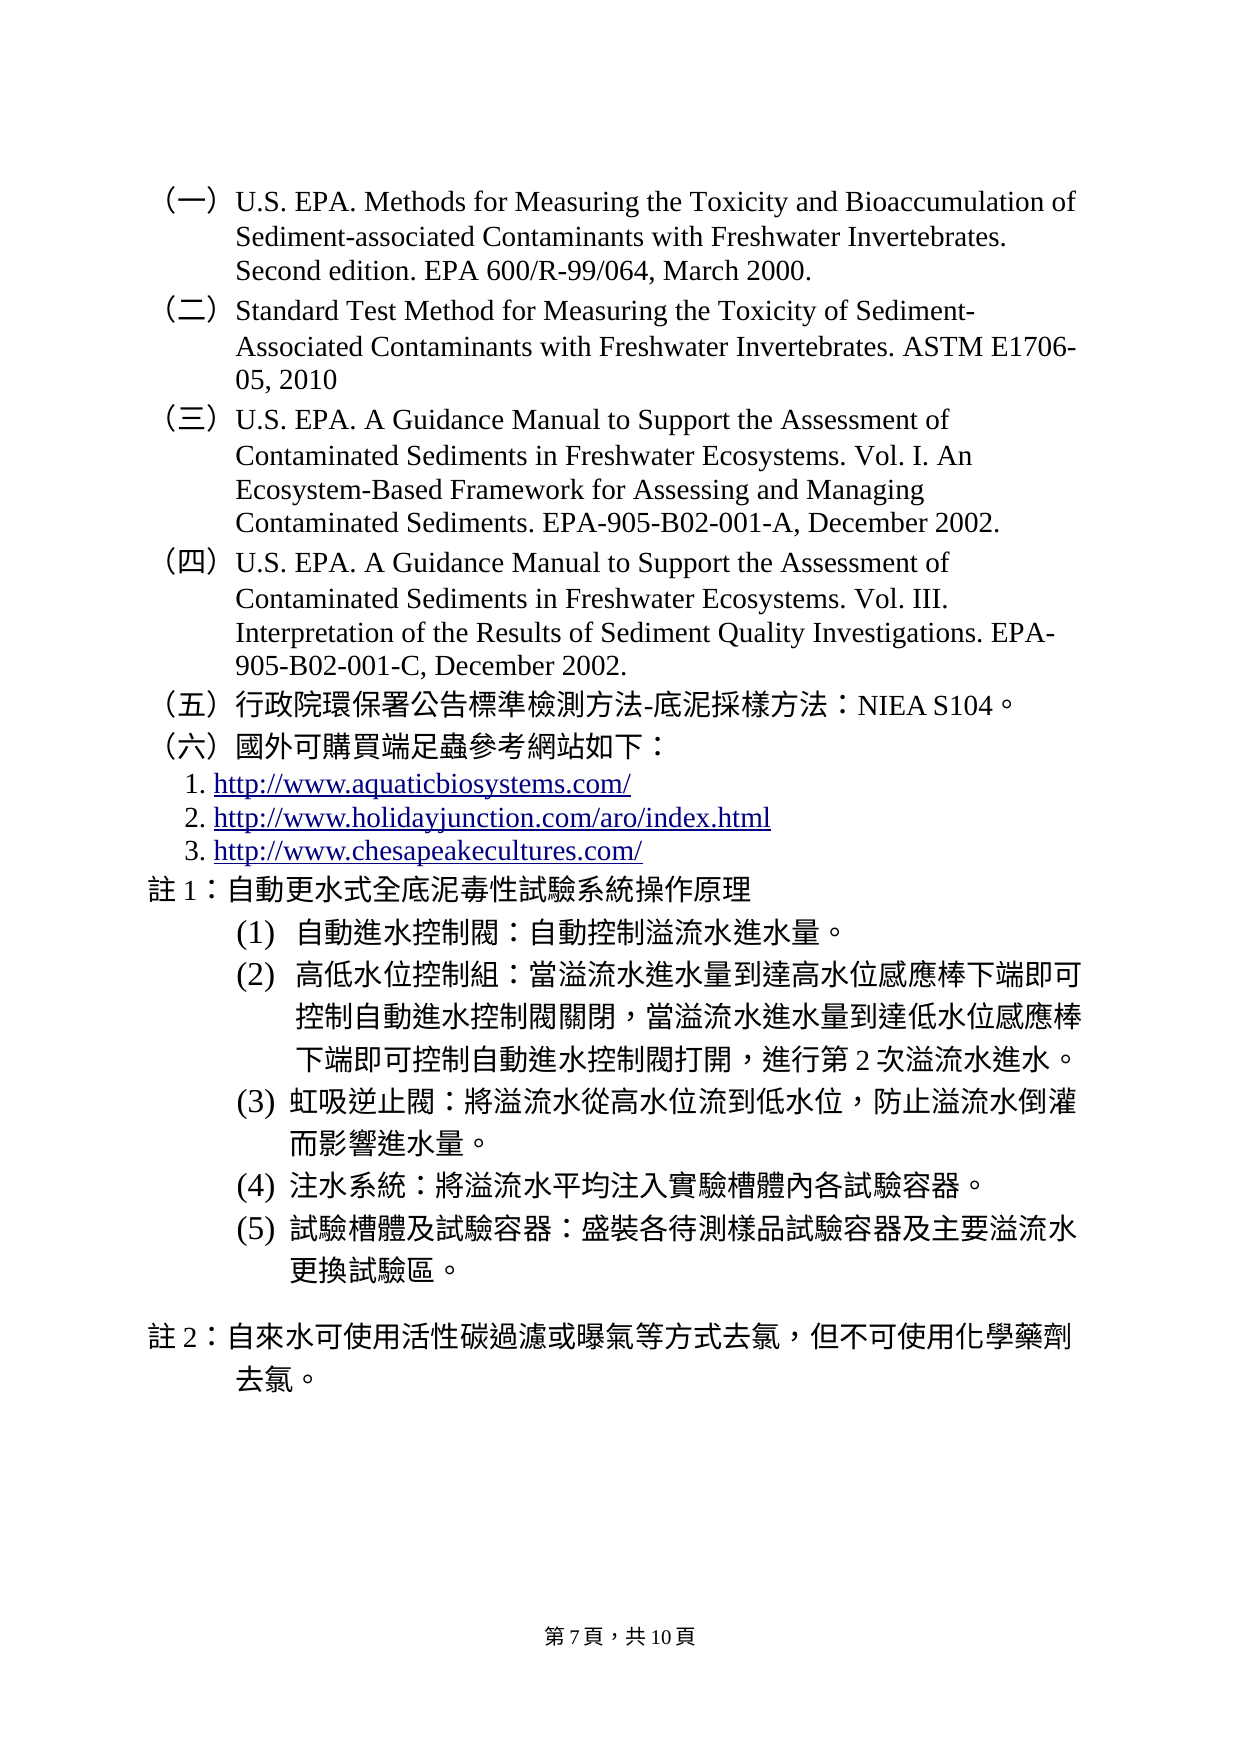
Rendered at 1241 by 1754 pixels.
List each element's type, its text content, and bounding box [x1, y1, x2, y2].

text 註2：自來水可使用活性碳過濾或曝氣等方式去氯，但不可使用化學藥劑去氯。 [148, 1314, 1092, 1398]
text （五）行政院環保署公告標準檢測方法-底泥採樣方法：NIEA S104。 [148, 682, 1092, 724]
list 自動進水控制閥：自動控制溢流水進水量。 [236, 909, 1092, 952]
text 2. http://www.holidayjunction.com/aro/index.html [148, 800, 1092, 833]
text （三）U.S. EPA. A Guidance Manual to Support the Assessment of Contaminated Sediments in Freshwater Ecosystems. Vol. I. An Ecosystem-Based Framework for Assessing and Managing Contaminated Sediments. EPA-905-B02-001-A, December 2002. [148, 396, 1092, 539]
text （二）Standard Test Method for Measuring the Toxicity of Sediment- Associated Contaminants with Freshwater Invertebrates. ASTM E1706-05, 2010 [148, 287, 1092, 396]
list 試驗槽體及試驗容器：盛裝各待測樣品試驗容器及主要溢流水更換試驗區。 [236, 1205, 1092, 1290]
text 1. http://www.aquaticbiosystems.com/ [148, 766, 1092, 800]
text 註1：自動更水式全底泥毒性試驗系統操作原理 [148, 867, 1092, 909]
list 高低水位控制組：當溢流水進水量到達高水位感應棒下端即可控制自動進水控制閥關閉，當溢流水進水量到達低水位感應棒下端即可控制自動進水控制閥打開，進行第2次溢流水進水。 [236, 952, 1092, 1078]
list 注水系統：將溢流水平均注入實驗槽體內各試驗容器。 [236, 1163, 1092, 1205]
text （一）U.S. EPA. Methods for Measuring the Toxicity and Bioaccumulation of Sediment-associated Contaminants with Freshwater Invertebrates. Second edition. EPA 600/R-99/064, March 2000. [148, 177, 1092, 287]
list 虹吸逆止閥：將溢流水從高水位流到低水位，防止溢流水倒灌而影響進水量。 [236, 1078, 1092, 1163]
text 3. http://www.chesapeakecultures.com/ [148, 833, 1092, 867]
text （六）國外可購買端足蟲參考網站如下： [148, 724, 1092, 766]
text （四）U.S. EPA. A Guidance Manual to Support the Assessment of Contaminated Sediments in Freshwater Ecosystems. Vol. III. Interpretation of the Results of Sediment Quality Investigations. EPA-905-B02-001-C, December 2002. [148, 539, 1092, 682]
